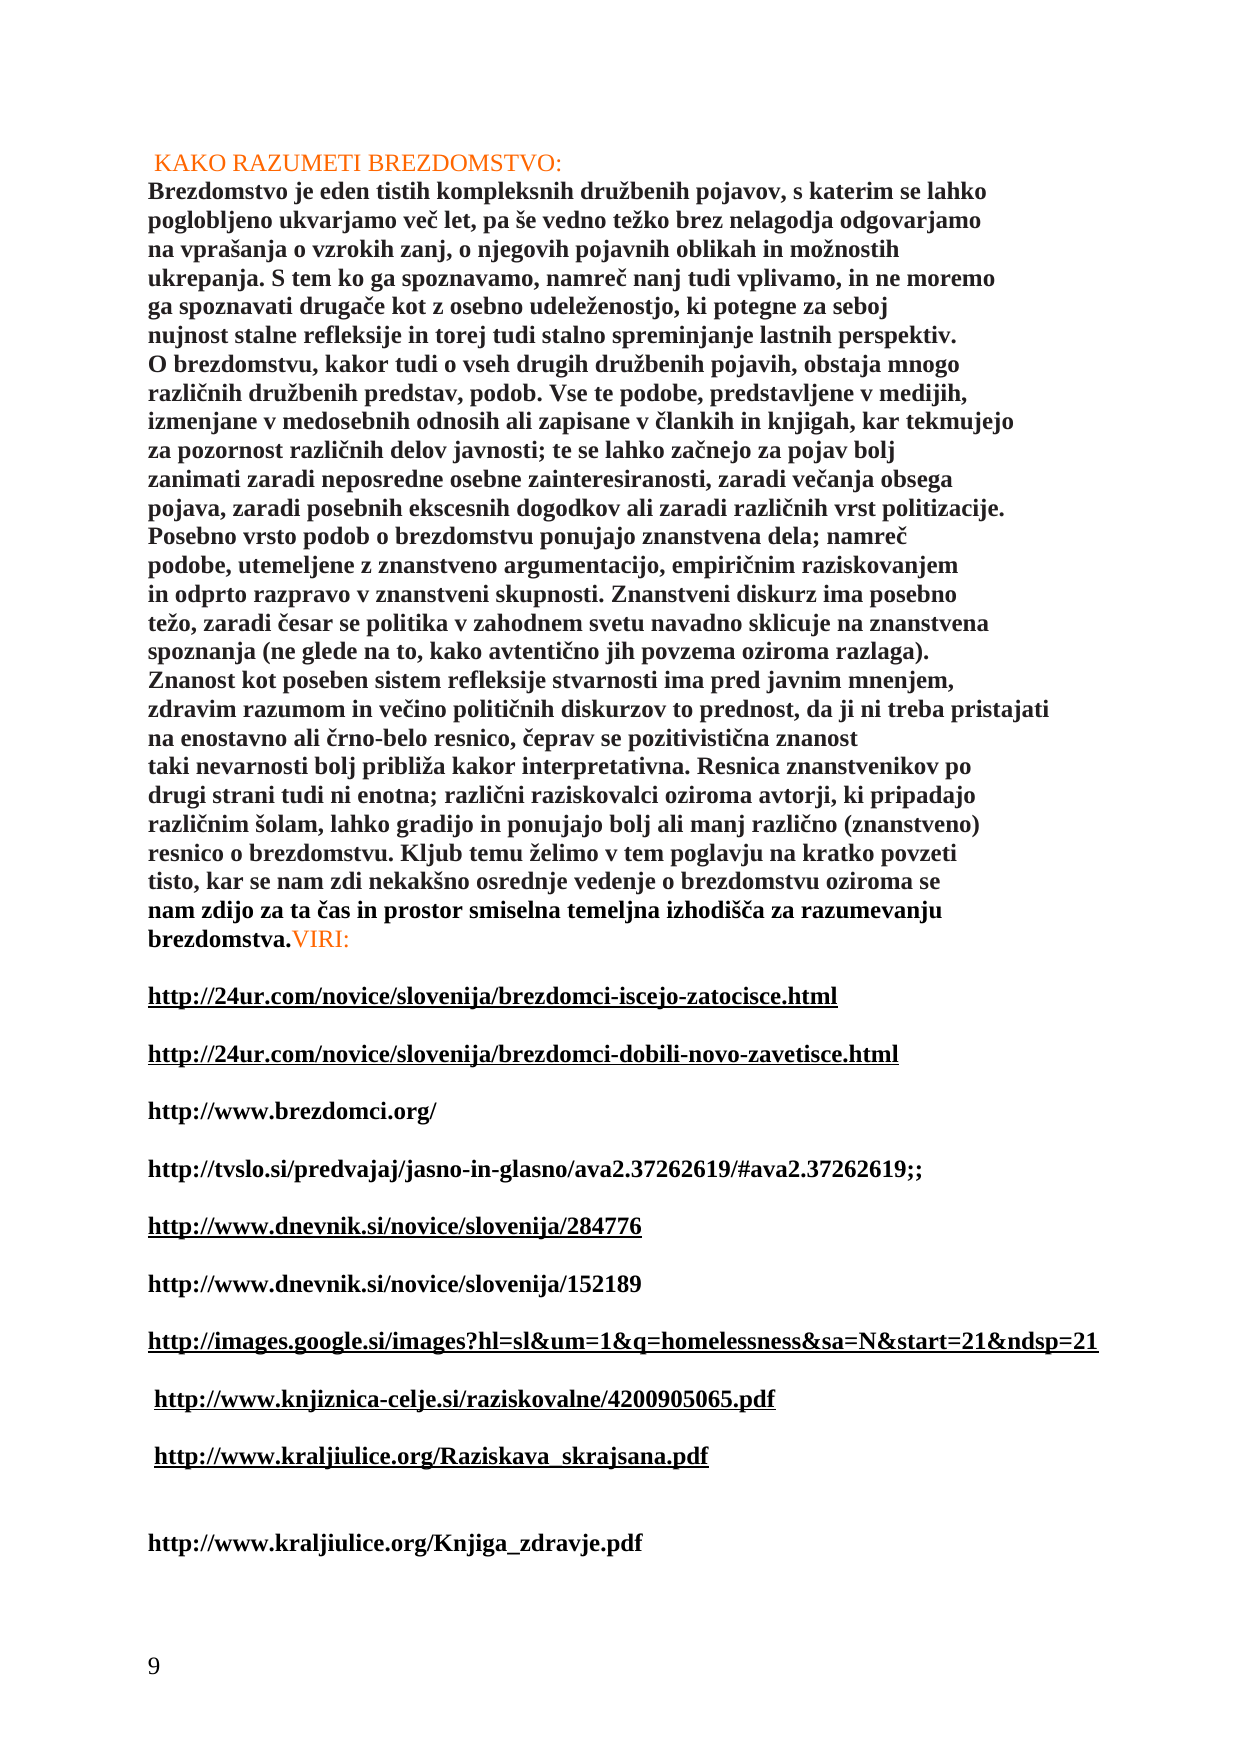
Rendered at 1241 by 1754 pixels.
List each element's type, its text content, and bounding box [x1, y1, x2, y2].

text poglobljeno ukvarjamo več let, pa še vedno težko brez nelagodja odgovarjamo [148, 205, 1122, 234]
text spoznanja (ne glede na to, kako avtentično jih povzema oziroma razlaga). [148, 636, 1122, 665]
text ukrepanja. S tem ko ga spoznavamo, namreč nanj tudi vplivamo, in ne moremo [148, 263, 1122, 291]
text taki nevarnosti bolj približa kakor interpretativna. Resnica znanstvenikov po [148, 751, 1122, 780]
text http://www.dnevnik.si/novice/slovenija/152189 [148, 1269, 1122, 1298]
text na vprašanja o vzrokih zanj, o njegovih pojavnih oblikah in možnostih [148, 234, 1122, 263]
text brezdomstva.VIRI: [148, 924, 1122, 953]
text zdravim razumom in večino političnih diskurzov to prednost, da ji ni treba pristajati [148, 694, 1122, 723]
text ga spoznavati drugače kot z osebno udeleženostjo, ki potegne za seboj [148, 291, 1122, 320]
text na enostavno ali črno-belo resnico, čeprav se pozitivistična znanost [148, 723, 1122, 751]
text http://www.dnevnik.si/novice/slovenija/284776 [148, 1211, 1122, 1240]
text podobe, utemeljene z znanstveno argumentacijo, empiričnim raziskovanjem [148, 550, 1122, 579]
text http://images.google.si/images?hl=sl&um=1&q=homelessness&sa=N&start=21&ndsp=21 [73, 1326, 1122, 1355]
text in odprto razpravo v znanstveni skupnosti. Znanstveni diskurz ima posebno [148, 579, 1122, 608]
text težo, zaradi česar se politika v zahodnem svetu navadno sklicuje na znanstvena [148, 608, 1122, 636]
text KAKO RAZUMETI BREZDOMSTVO: [148, 148, 1122, 176]
text Posebno vrsto podob o brezdomstvu ponujajo znanstvena dela; namreč [148, 521, 1122, 550]
text drugi strani tudi ni enotna; različni raziskovalci oziroma avtorji, ki pripadajo [148, 780, 1122, 809]
text http://www.kraljiulice.org/Raziskava_skrajsana.pdf [73, 1441, 1122, 1470]
text za pozornost različnih delov javnosti; te se lahko začnejo za pojav bolj [148, 435, 1122, 464]
text http://www.knjiznica-celje.si/raziskovalne/4200905065.pdf [73, 1384, 1122, 1413]
text O brezdomstvu, kakor tudi o vseh drugih družbenih pojavih, obstaja mnogo [148, 349, 1122, 378]
text http://www.brezdomci.org/ [148, 1096, 1122, 1125]
text nujnost stalne refleksije in torej tudi stalno spreminjanje lastnih perspektiv. [148, 320, 1122, 349]
text pojava, zaradi posebnih ekscesnih dogodkov ali zaradi različnih vrst politizacije. [148, 493, 1122, 521]
text http://tvslo.si/predvajaj/jasno-in-glasno/ava2.37262619/#ava2.37262619;; [148, 1154, 1122, 1183]
text tisto, kar se nam zdi nekakšno osrednje vedenje o brezdomstvu oziroma se [148, 866, 1122, 895]
text različnim šolam, lahko gradijo in ponujajo bolj ali manj različno (znanstveno) [148, 809, 1122, 838]
text nam zdijo za ta čas in prostor smiselna temeljna izhodišča za razumevanju [148, 895, 1122, 924]
text http://24ur.com/novice/slovenija/brezdomci-iscejo-zatocisce.html [148, 981, 1122, 1010]
text http://www.kraljiulice.org/Knjiga_zdravje.pdf [73, 1528, 1122, 1556]
text izmenjane v medosebnih odnosih ali zapisane v člankih in knjigah, kar tekmujejo [148, 406, 1122, 435]
text Brezdomstvo je eden tistih kompleksnih družbenih pojavov, s katerim se lahko [148, 176, 1122, 205]
text Znanost kot poseben sistem refleksije stvarnosti ima pred javnim mnenjem, [148, 665, 1122, 694]
text http://24ur.com/novice/slovenija/brezdomci-dobili-novo-zavetisce.html [148, 1039, 1122, 1068]
text različnih družbenih predstav, podob. Vse te podobe, predstavljene v medijih, [148, 378, 1122, 406]
text resnico o brezdomstvu. Kljub temu želimo v tem poglavju na kratko povzeti [148, 838, 1122, 866]
text zanimati zaradi neposredne osebne zainteresiranosti, zaradi večanja obsega [148, 464, 1122, 493]
